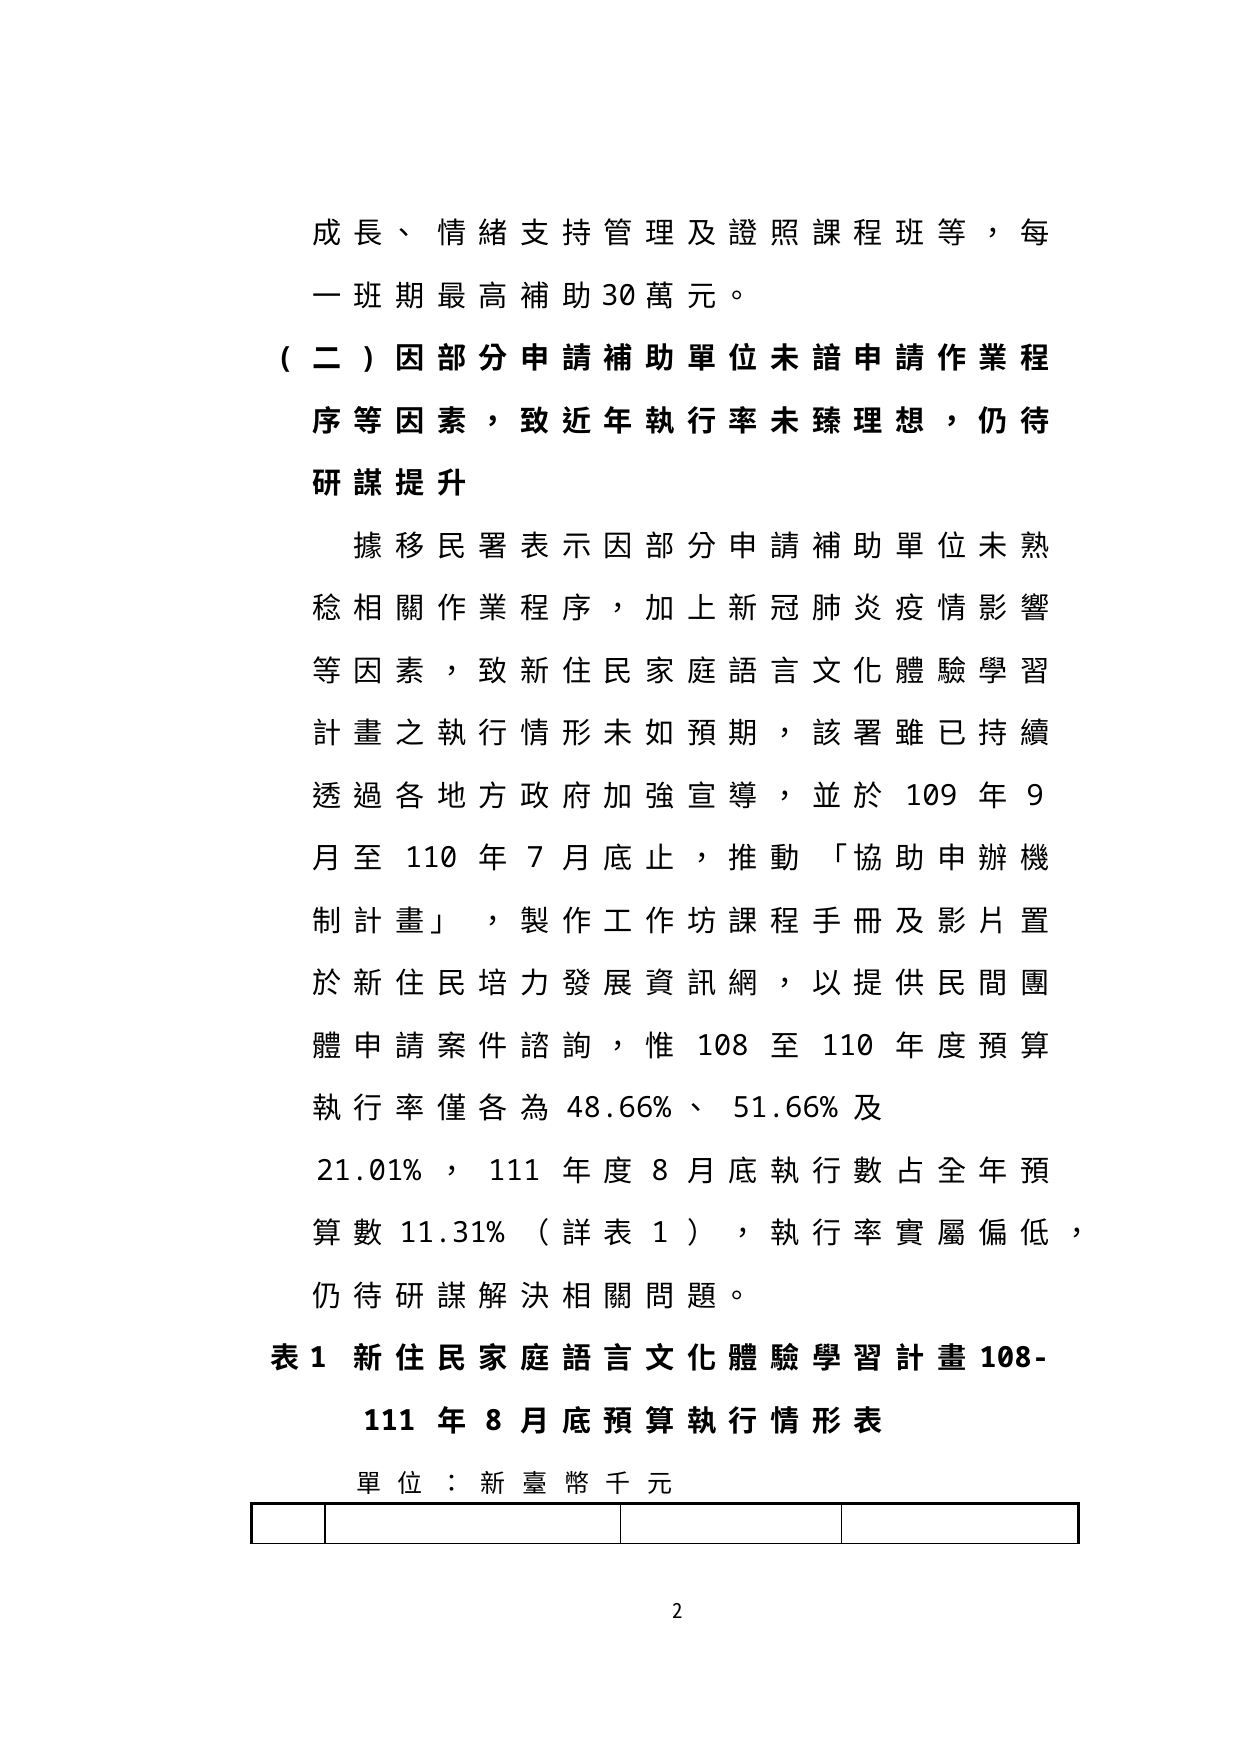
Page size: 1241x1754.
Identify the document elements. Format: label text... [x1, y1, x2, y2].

table_header 預算數 [326, 1505, 620, 1543]
table_header 年度 [253, 1505, 324, 1543]
text 據移民署表示因部分申請補助單位未熟稔相關作業程序，加上新冠肺炎疫情影響等因素，致新住民家庭語言文化體驗學習計畫之執行情形未如預期，該署雖已持續透過各地方政府加強宣導，並於109年9月至110年7月底止，推動「協助申辦機制計畫」，製作工作坊課程手冊及影片置於新住民培力發展資訊網，以提供民間團體申請案件諮詢，惟108至110年度預算執行率僅各為48.66%、51.66%及21.01%，111年度8月底執行數占全年預算數11.31%（詳表1），執行率實屬偏低，仍待研謀解決相關問題。 [269, 502, 1056, 1314]
table_header 執行率 [842, 1505, 1077, 1543]
text 表1 新住民家庭語言文化體驗學習計畫108-111年8月底預算執行情形表 單位：新臺幣千元 [240, 1314, 1056, 1502]
text (二)因部分申請補助單位未諳申請作業程序等因素，致近年執行率未臻理想，仍待研謀提升 [240, 314, 1056, 502]
table_header 決算數 [621, 1505, 841, 1543]
text 成長、情緒支持管理及證照課程班等，每一班期最高補助30萬元。 [269, 189, 1056, 314]
